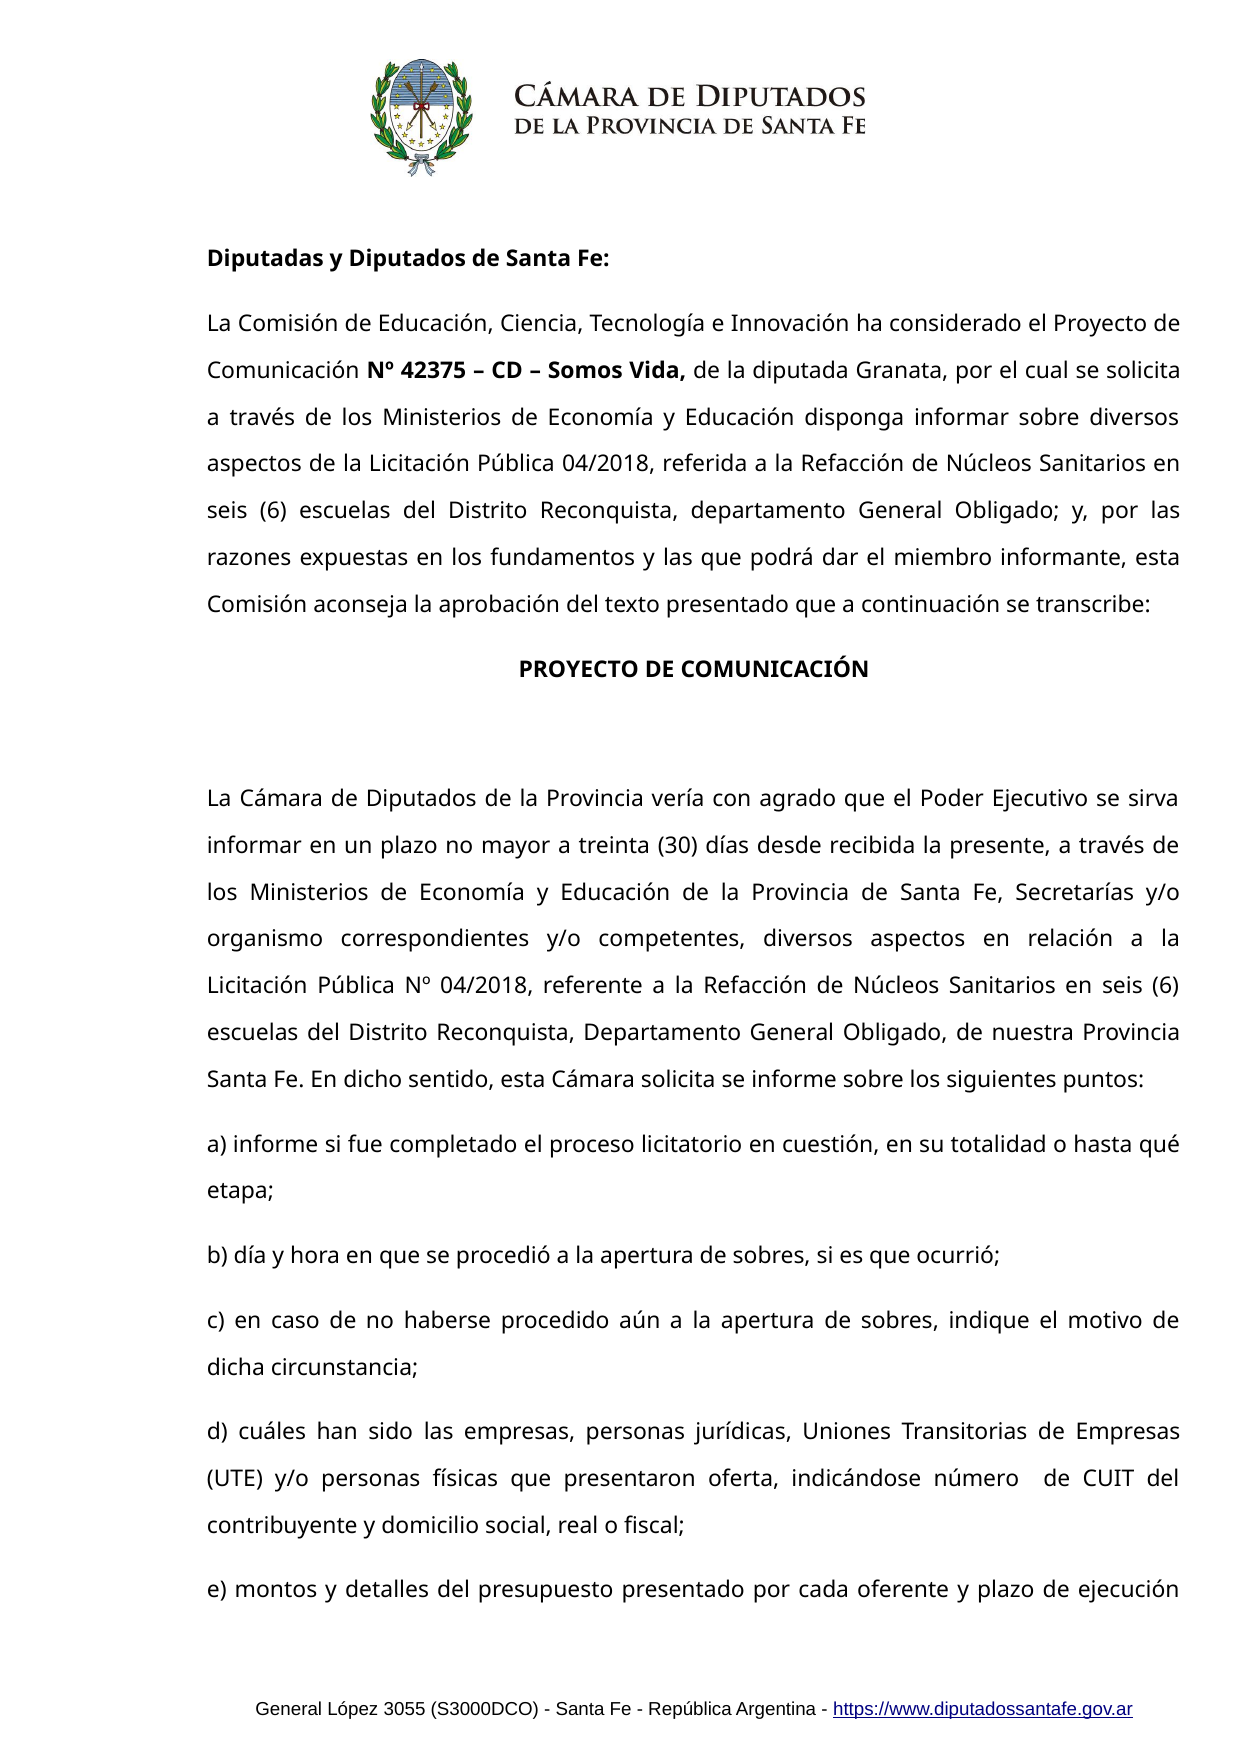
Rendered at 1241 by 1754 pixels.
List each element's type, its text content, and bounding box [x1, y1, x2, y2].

text b) día y hora en que se procedió a la apertura de sobres, si es que ocurrió; [207, 1239, 1181, 1270]
text La Comisión de Educación, Ciencia, Tecnología e Innovación ha considerado el Proyecto de Comunicación Nº 42375 – CD – Somos Vida, de la diputada Granata, por el cual se solicita a través de los Ministerios de Economía y Educación disponga informar sobre diversos aspectos de la Licitación Pública 04/2018, referida a la Refacción de Núcleos Sanitarios en seis (6) escuelas del Distrito Reconquista, departamento General Obligado; y, por las razones expuestas en los fundamentos y las que podrá dar el miembro informante, esta Comisión aconseja la aprobación del texto presentado que a continuación se transcribe: [207, 307, 1181, 619]
text a) informe si fue completado el proceso licitatorio en cuestión, en su totalidad o hasta qué etapa; [207, 1128, 1181, 1206]
text d) cuáles han sido las empresas, personas jurídicas, Uniones Transitorias de Empresas (UTE) y/o personas físicas que presentaron oferta, indicándose número de CUIT del contribuyente y domicilio social, real o fiscal; [207, 1415, 1181, 1540]
text PROYECTO DE COMUNICACIÓN [207, 653, 1181, 684]
text La Cámara de Diputados de la Provincia vería con agrado que el Poder Ejecutivo se sirva informar en un plazo no mayor a treinta (30) días desde recibida la presente, a través de los Ministerios de Economía y Educación de la Provincia de Santa Fe, Secretarías y/o organismo correspondientes y/o competentes, diversos aspectos en relación a la Licitación Pública Nº 04/2018, referente a la Refacción de Núcleos Sanitarios en seis (6) escuelas del Distrito Reconquista, Departamento General Obligado, de nuestra Provincia Santa Fe. En dicho sentido, esta Cámara solicita se informe sobre los siguientes puntos: [207, 782, 1181, 1094]
text c) en caso de no haberse procedido aún a la apertura de sobres, indique el motivo de dicha circunstancia; [207, 1304, 1181, 1382]
picture [370, 59, 866, 181]
text e) montos y detalles del presupuesto presentado por cada oferente y plazo de ejecución [207, 1573, 1181, 1605]
text Diputadas y Diputados de Santa Fe: [207, 242, 1181, 273]
